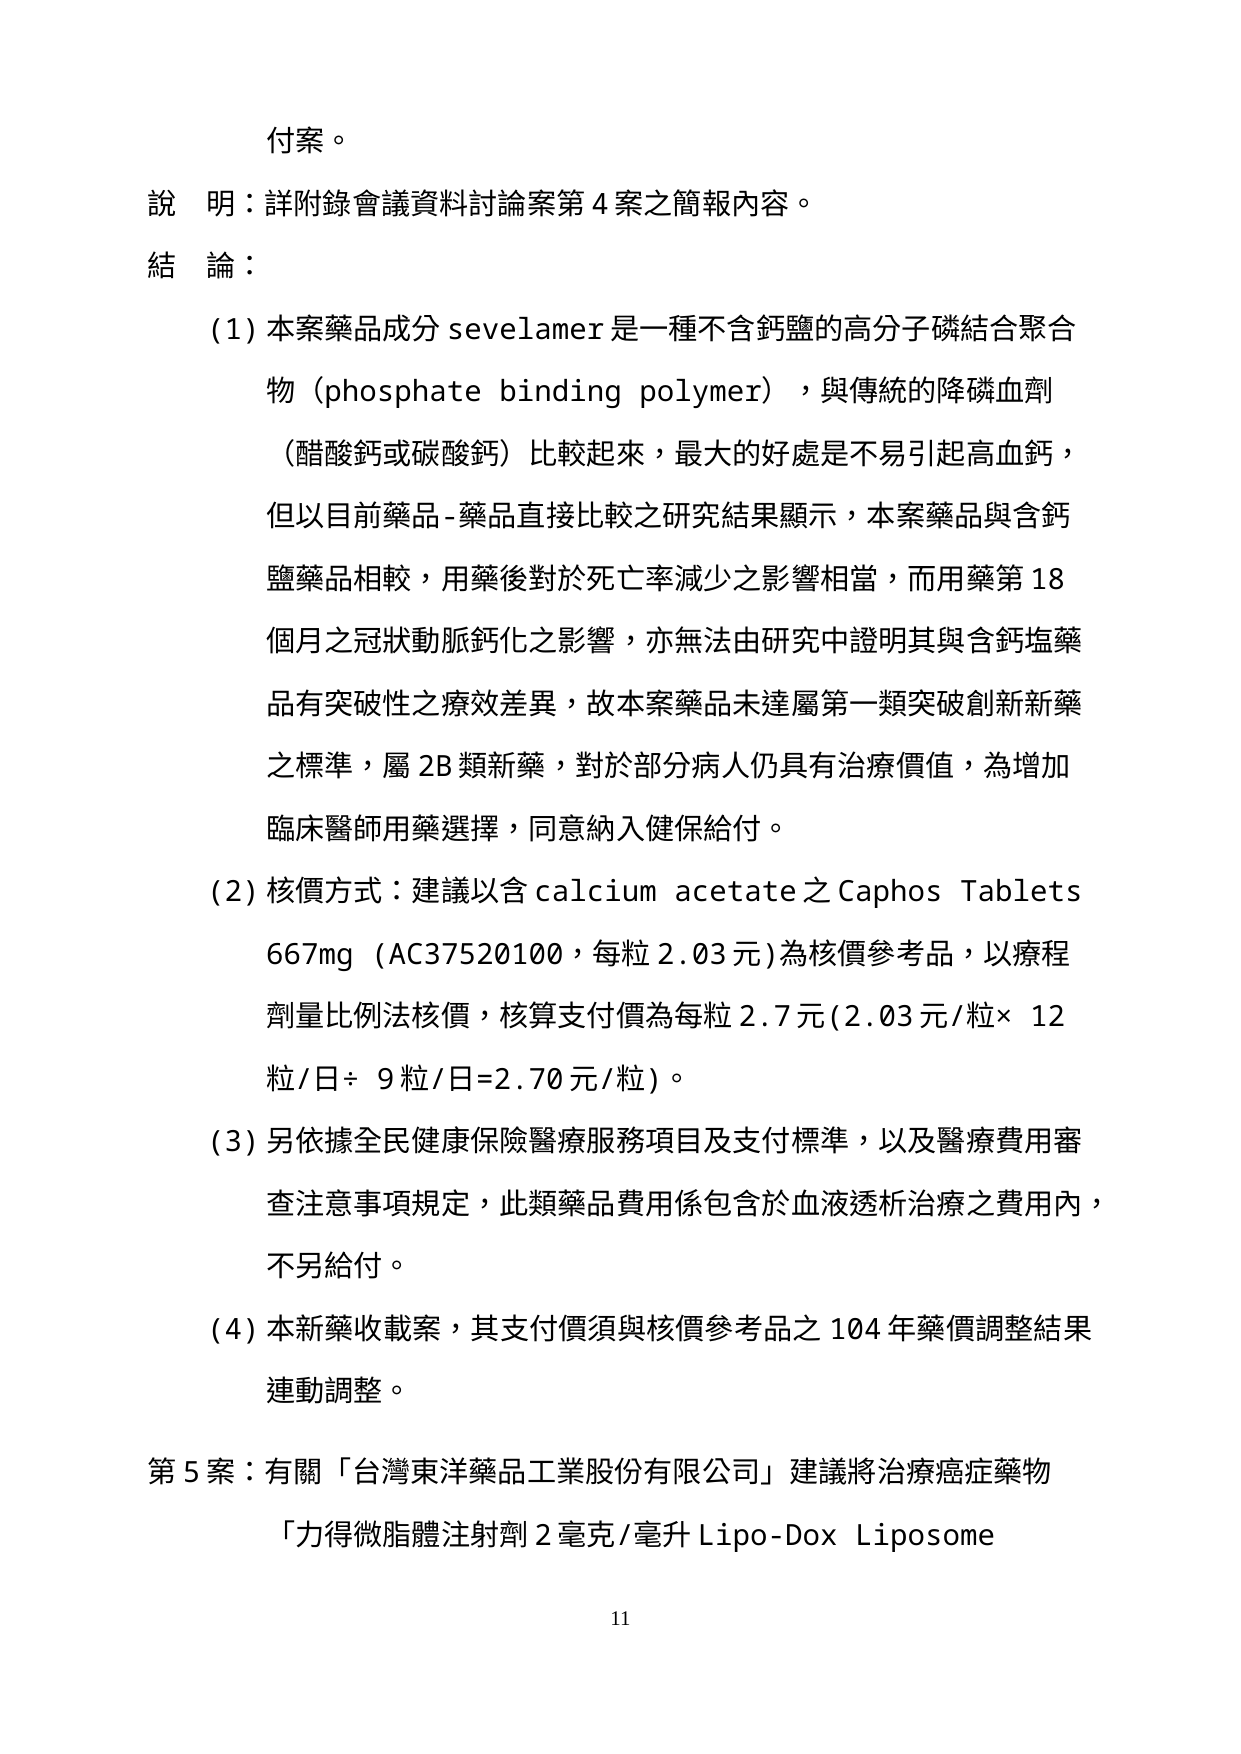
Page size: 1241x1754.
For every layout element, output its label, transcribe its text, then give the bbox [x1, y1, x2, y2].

list 另依據全民健康保險醫療服務項目及支付標準，以及醫療費用審查注意事項規定，此類藥品費用係包含於血液透析治療之費用內，不另給付。 [207, 1097, 1092, 1285]
text 第5案：有關「台灣東洋藥品工業股份有限公司」建議將治療癌症藥物「力得微脂體注射劑2毫克/毫升Lipo-Dox Liposome [148, 1429, 1092, 1554]
text 說 明：詳附錄會議資料討論案第4案之簡報內容。 [148, 160, 1092, 222]
text 付案。 [148, 97, 1092, 160]
text 結 論： [148, 222, 1092, 285]
list 核價方式：建議以含calcium acetate之Caphos Tablets 667mg (AC37520100，每粒2.03元)為核價參考品，以療程劑量比例法核價，核算支付價為每粒2.7元(2.03元/粒× 12粒/日÷ 9粒/日=2.70元/粒)。 [207, 847, 1092, 1097]
list 本新藥收載案，其支付價須與核價參考品之104年藥價調整結果連動調整。 [207, 1285, 1092, 1410]
list 本案藥品成分sevelamer是一種不含鈣鹽的高分子磷結合聚合物（phosphate binding polymer），與傳統的降磷血劑（醋酸鈣或碳酸鈣）比較起來，最大的好處是不易引起高血鈣，但以目前藥品-藥品直接比較之研究結果顯示，本案藥品與含鈣鹽藥品相較，用藥後對於死亡率減少之影響相當，而用藥第18個月之冠狀動脈鈣化之影響，亦無法由研究中證明其與含鈣塩藥品有突破性之療效差異，故本案藥品未達屬第一類突破創新新藥之標準，屬2B類新藥，對於部分病人仍具有治療價值，為增加臨床醫師用藥選擇，同意納入健保給付。 [207, 285, 1092, 847]
